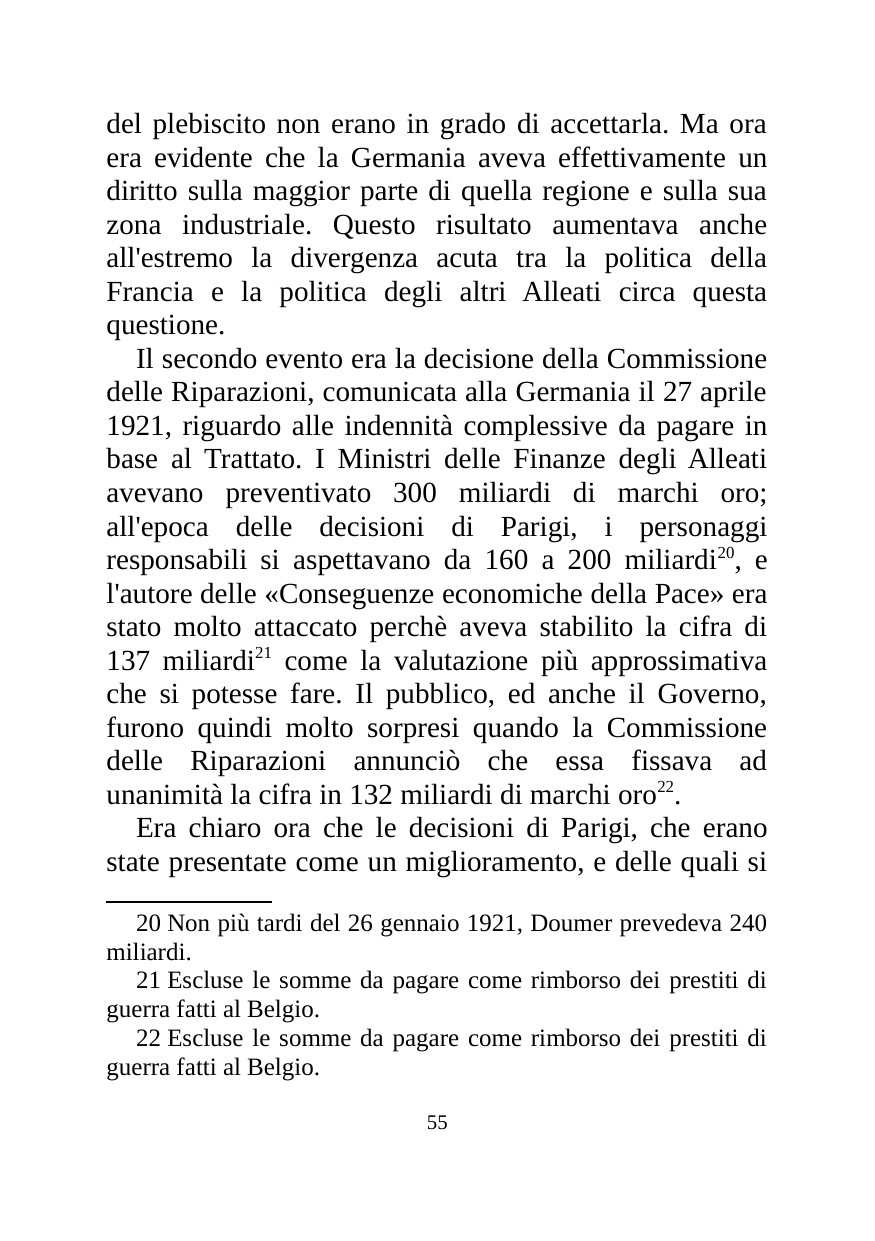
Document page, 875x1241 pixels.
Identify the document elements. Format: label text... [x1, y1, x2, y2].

text del plebiscito non erano in grado di accettarla. Ma ora era evidente che la Germania aveva effettivamente un diritto sulla maggior parte di quella regione e sulla sua zona industriale. Questo risultato aumentava anche all'estremo la divergenza acuta tra la politica della Francia e la politica degli altri Alleati circa questa questione. [106, 106, 768, 341]
text Escluse le somme da pagare come rimborso dei prestiti di guerra fatti al Belgio. [106, 1023, 768, 1080]
text Il secondo evento era la decisione della Commissione delle Riparazioni, comunicata alla Germania il 27 aprile 1921, riguardo alle indennità complessive da pagare in base al Trattato. I Ministri delle Finanze degli Alleati avevano preventivato 300 miliardi di marchi oro; all'epoca delle decisioni di Parigi, i personaggi responsabili si aspettavano da 160 a 200 miliardi, e l'autore delle «Conseguenze economiche della Pace» era stato molto attaccato perchè aveva stabilito la cifra di 137 miliardi come la valutazione più approssimativa che si potesse fare. Il pubblico, ed anche il Governo, furono quindi molto sorpresi quando la Commissione delle Riparazioni annunciò che essa fissava ad unanimità la cifra in 132 miliardi di marchi oro. [106, 341, 768, 811]
text Era chiaro ora che le decisioni di Parigi, che erano state presentate come un miglioramento, e delle quali si [106, 811, 768, 878]
text Escluse le somme da pagare come rimborso dei prestiti di guerra fatti al Belgio. [106, 965, 768, 1023]
text Non più tardi del 26 gennaio 1921, Doumer prevedeva 240 miliardi. [106, 908, 768, 965]
